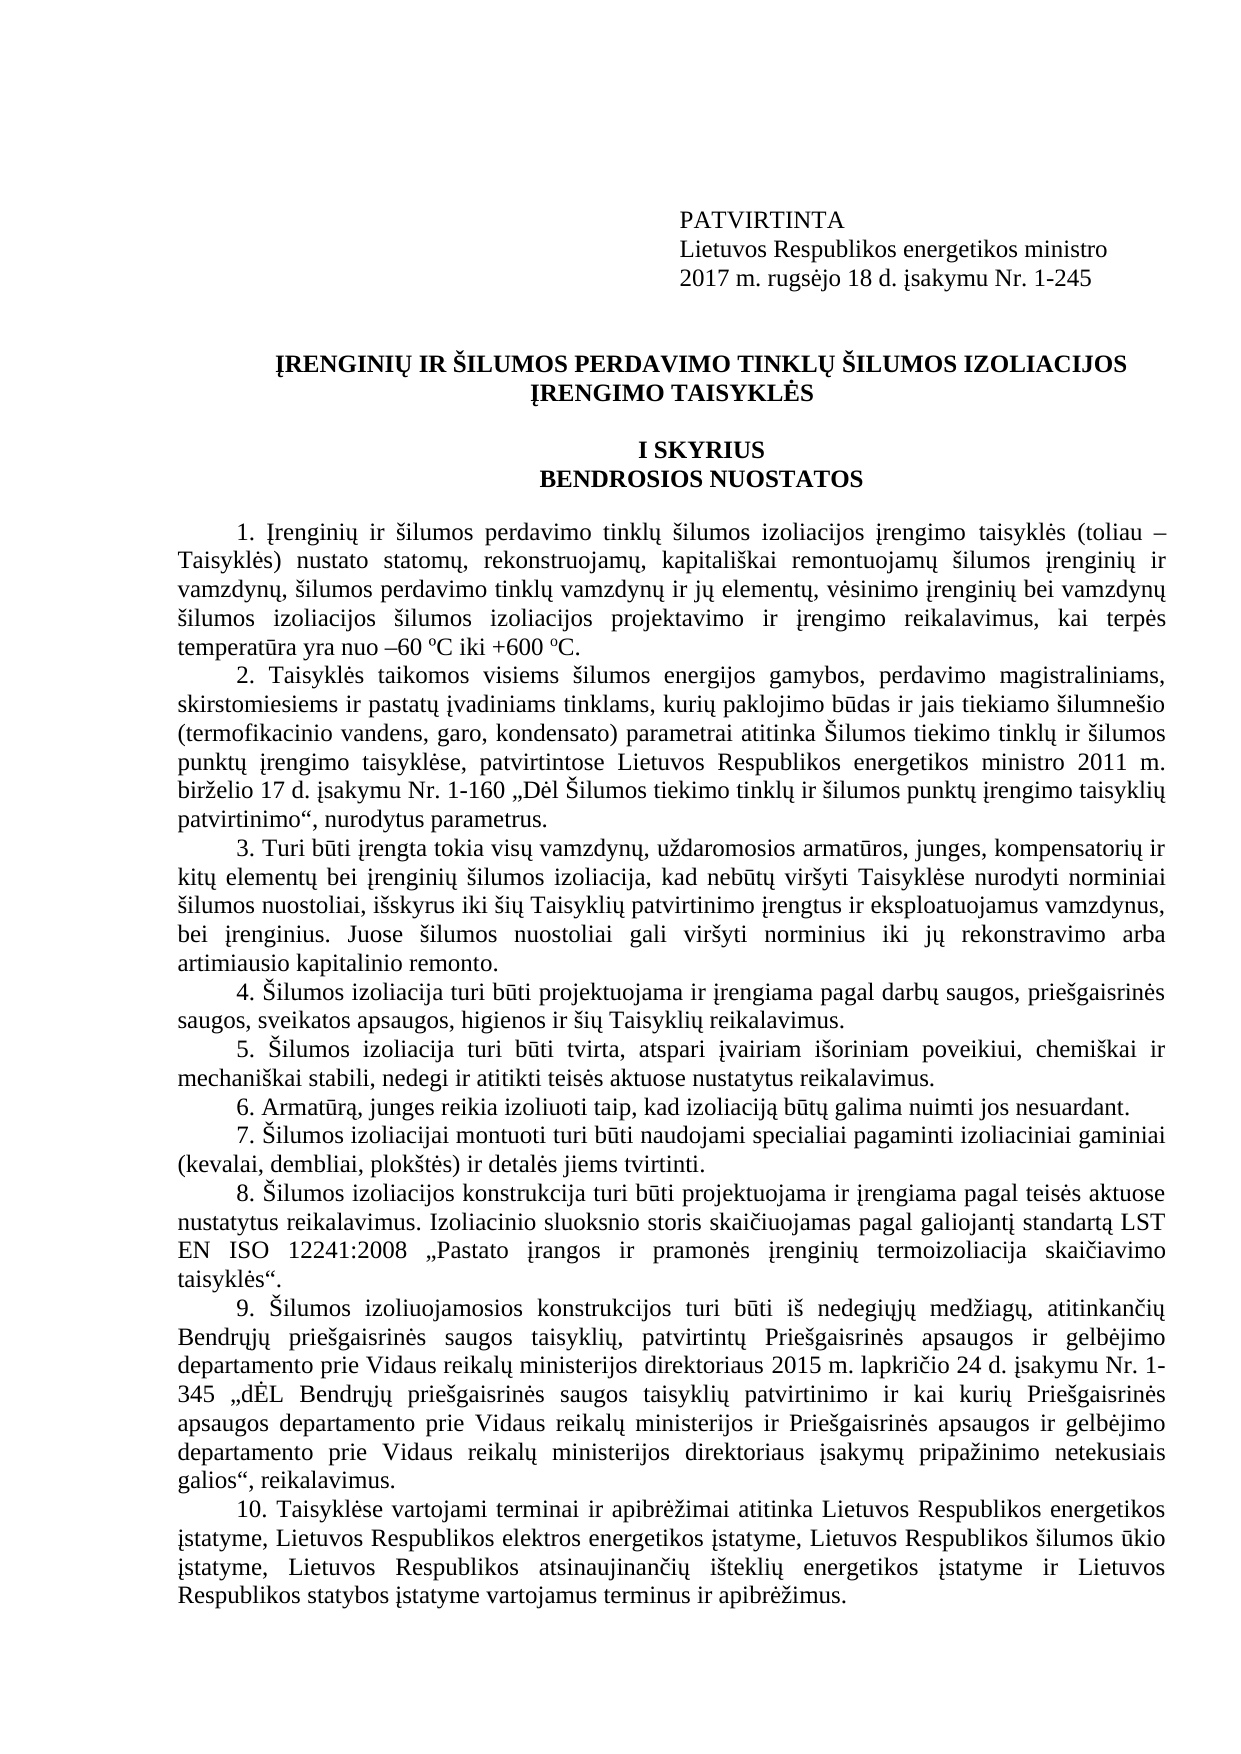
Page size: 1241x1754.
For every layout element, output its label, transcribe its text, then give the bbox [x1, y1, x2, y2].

text 7. Šilumos izoliacijai montuoti turi būti naudojami specialiai pagaminti izoliaciniai gaminiai (kevalai, dembliai, plokštės) ir detalės jiems tvirtinti. [177, 1121, 1167, 1178]
text 9. Šilumos izoliuojamosios konstrukcijos turi būti iš nedegiųjų medžiagų, atitinkančių Bendrųjų priešgaisrinės saugos taisyklių, patvirtintų Priešgaisrinės apsaugos ir gelbėjimo departamento prie Vidaus reikalų ministerijos direktoriaus 2015 m. lapkričio 24 d. įsakymu Nr. 1-345 „dĖL Bendrųjų priešgaisrinės saugos taisyklių patvirtinimo ir kai kurių Priešgaisrinės apsaugos departamento prie Vidaus reikalų ministerijos ir Priešgaisrinės apsaugos ir gelbėjimo departamento prie Vidaus reikalų ministerijos direktoriaus įsakymų pripažinimo netekusiais galios“, reikalavimus. [177, 1293, 1167, 1494]
text 1. Įrenginių ir šilumos perdavimo tinklų šilumos izoliacijos įrengimo taisyklės (toliau – Taisyklės) nustato statomų, rekonstruojamų, kapitališkai remontuojamų šilumos įrenginių ir vamzdynų, šilumos perdavimo tinklų vamzdynų ir jų elementų, vėsinimo įrenginių bei vamzdynų šilumos izoliacijos šilumos izoliacijos projektavimo ir įrengimo reikalavimus, kai terpės temperatūra yra nuo –60 ºC iki +600 oC. [177, 517, 1167, 661]
text 6. Armatūrą, junges reikia izoliuoti taip, kad izoliaciją būtų galima nuimti jos nesuardant. [177, 1092, 1167, 1121]
text PATVIRTINTA [177, 205, 1167, 234]
text BENDROSIOS NUOSTATOS [177, 464, 1167, 493]
text 2. Taisyklės taikomos visiems šilumos energijos gamybos, perdavimo magistraliniams, skirstomiesiems ir pastatų įvadiniams tinklams, kurių paklojimo būdas ir jais tiekiamo šilumnešio (termofikacinio vandens, garo, kondensato) parametrai atitinka Šilumos tiekimo tinklų ir šilumos punktų įrengimo taisyklėse, patvirtintose Lietuvos Respublikos energetikos ministro 2011 m. birželio 17 d. įsakymu Nr. 1-160 „Dėl Šilumos tiekimo tinklų ir šilumos punktų įrengimo taisyklių patvirtinimo“, nurodytus parametrus. [177, 661, 1167, 833]
text ĮRENGINIŲ IR ŠILUMOS PERDAVIMO TINKLŲ ŠILUMOS IZOLIACIJOS ĮRENGIMO TAISYKLĖS [177, 349, 1167, 406]
text I SKYRIUS [177, 435, 1167, 464]
text 2017 m. rugsėjo 18 d. įsakymu Nr. 1-245 [177, 263, 1167, 291]
text 10. Taisyklėse vartojami terminai ir apibrėžimai atitinka Lietuvos Respublikos energetikos įstatyme, Lietuvos Respublikos elektros energetikos įstatyme, Lietuvos Respublikos šilumos ūkio įstatyme, Lietuvos Respublikos atsinaujinančių išteklių energetikos įstatyme ir Lietuvos Respublikos statybos įstatyme vartojamus terminus ir apibrėžimus. [177, 1494, 1167, 1609]
text 3. Turi būti įrengta tokia visų vamzdynų, uždaromosios armatūros, junges, kompensatorių ir kitų elementų bei įrenginių šilumos izoliacija, kad nebūtų viršyti Taisyklėse nurodyti norminiai šilumos nuostoliai, išskyrus iki šių Taisyklių patvirtinimo įrengtus ir eksploatuojamus vamzdynus, bei įrenginius. Juose šilumos nuostoliai gali viršyti norminius iki jų rekonstravimo arba artimiausio kapitalinio remonto. [177, 833, 1167, 977]
text 5. Šilumos izoliacija turi būti tvirta, atspari įvairiam išoriniam poveikiui, chemiškai ir mechaniškai stabili, nedegi ir atitikti teisės aktuose nustatytus reikalavimus. [177, 1034, 1167, 1092]
text 8. Šilumos izoliacijos konstrukcija turi būti projektuojama ir įrengiama pagal teisės aktuose nustatytus reikalavimus. Izoliacinio sluoksnio storis skaičiuojamas pagal galiojantį standartą LST EN ISO 12241:2008 „Pastato įrangos ir pramonės įrenginių termoizoliacija skaičiavimo taisyklės“. [177, 1178, 1167, 1293]
text Lietuvos Respublikos energetikos ministro [177, 234, 1167, 263]
text 4. Šilumos izoliacija turi būti projektuojama ir įrengiama pagal darbų saugos, priešgaisrinės saugos, sveikatos apsaugos, higienos ir šių Taisyklių reikalavimus. [177, 977, 1167, 1034]
